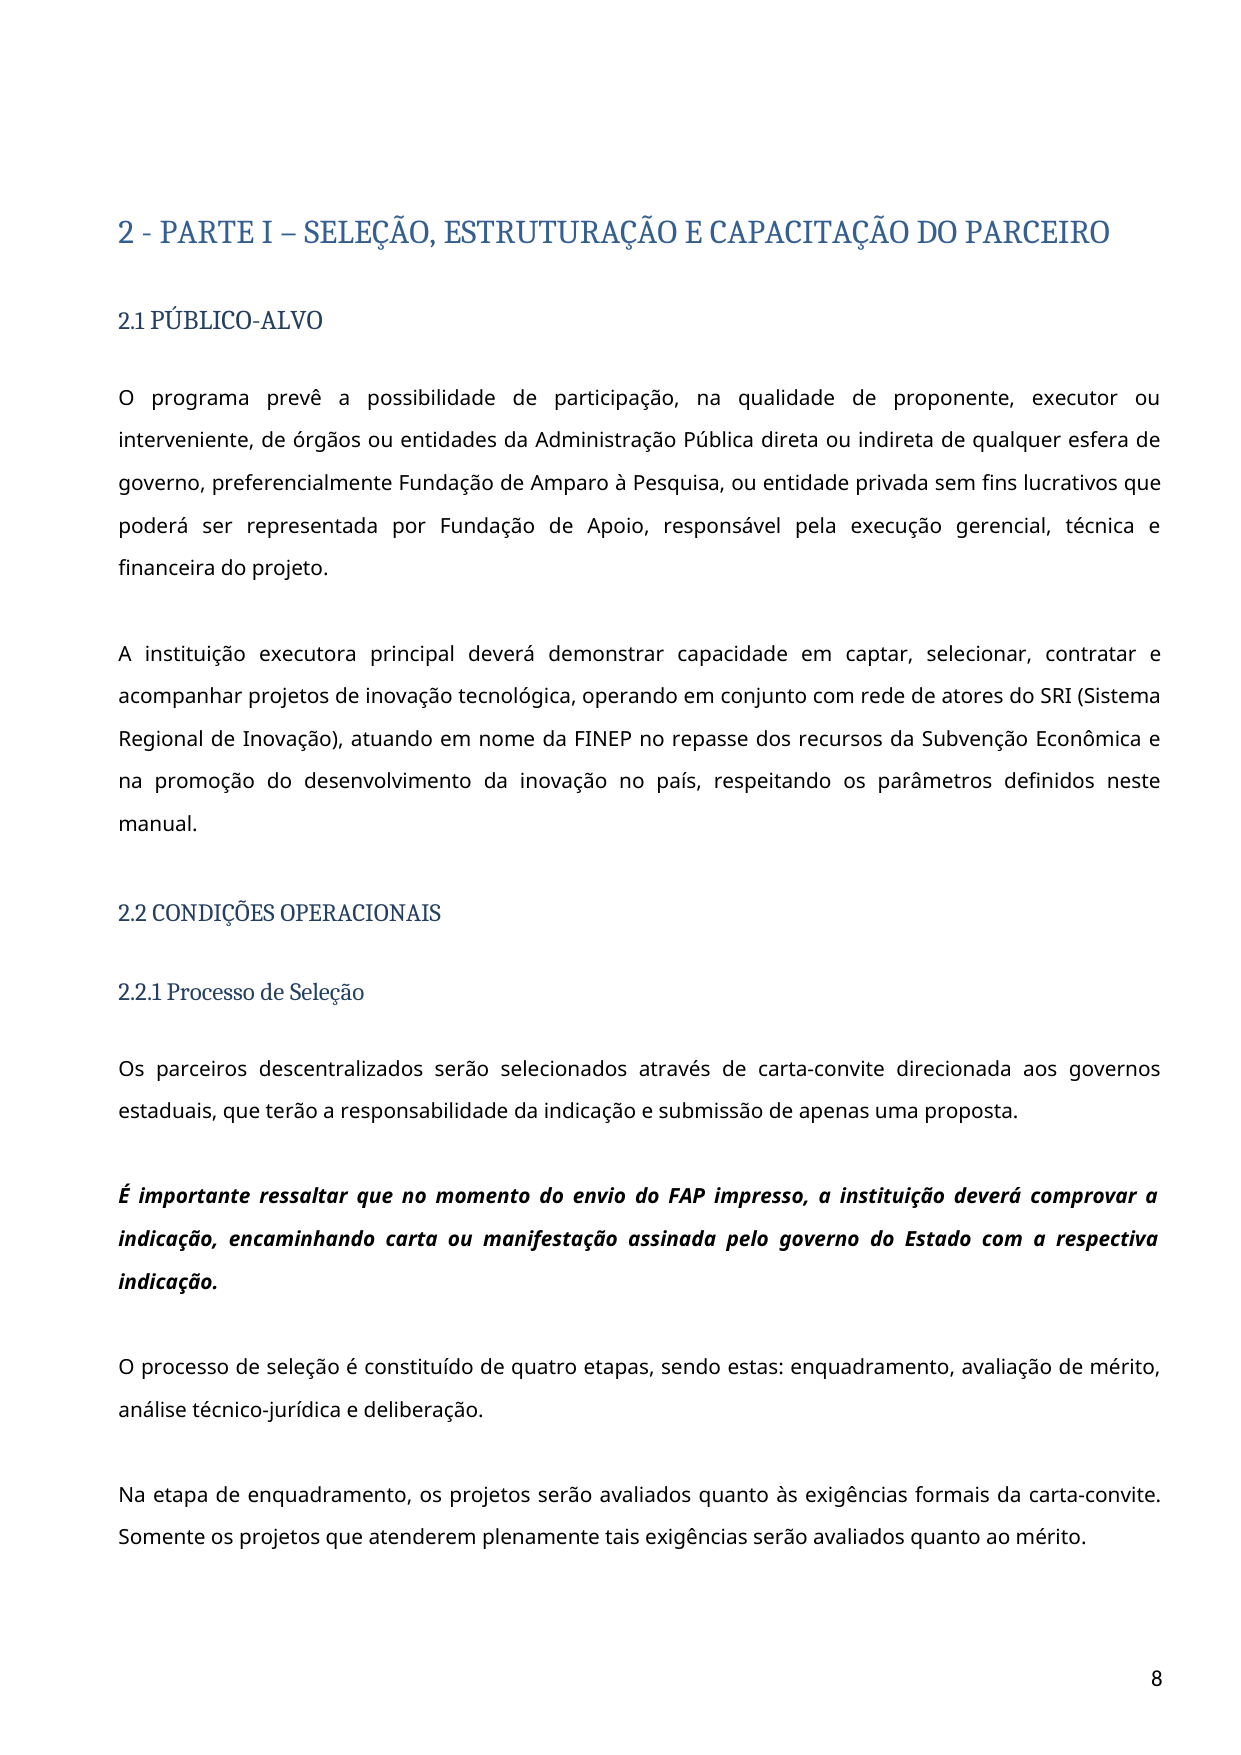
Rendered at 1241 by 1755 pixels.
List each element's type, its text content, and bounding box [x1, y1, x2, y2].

text Os parceiros descentralizados serão selecionados através de carta-convite direcionada aos governos estaduais, que terão a responsabilidade da indicação e submissão de apenas uma proposta. [118, 1054, 1162, 1125]
text É importante ressaltar que no momento do envio do FAP impresso, a instituição deverá comprovar a indicação, encaminhando carta ou manifestação assinada pelo governo do Estado com a respectiva indicação. [118, 1182, 1162, 1295]
subtitle 2.2 CONDIÇÕES OPERACIONAIS [118, 898, 1162, 927]
subtitle 2 - PARTE I – SELEÇÃO, ESTRUTURAÇÃO E CAPACITAÇÃO DO PARCEIRO [118, 214, 1162, 252]
text Na etapa de enquadramento, os projetos serão avaliados quanto às exigências formais da carta-convite. Somente os projetos que atenderem plenamente tais exigências serão avaliados quanto ao mérito. [118, 1480, 1162, 1551]
text O processo de seleção é constituído de quatro etapas, sendo estas: enquadramento, avaliação de mérito, análise técnico-jurídica e deliberação. [118, 1352, 1162, 1423]
text A instituição executora principal deverá demonstrar capacidade em captar, selecionar, contratar e acompanhar projetos de inovação tecnológica, operando em conjunto com rede de atores do SRI (Sistema Regional de Inovação), atuando em nome da FINEP no repasse dos recursos da Subvenção Econômica e na promoção do desenvolvimento da inovação no país, respeitando os parâmetros definidos neste manual. [118, 639, 1162, 837]
text O programa prevê a possibilidade de participação, na qualidade de proponente, executor ou interveniente, de órgãos ou entidades da Administração Pública direta ou indireta de qualquer esfera de governo, preferencialmente Fundação de Amparo à Pesquisa, ou entidade privada sem fins lucrativos que poderá ser representada por Fundação de Apoio, responsável pela execução gerencial, técnica e financeira do projeto. [118, 383, 1162, 582]
subtitle 2.1 PÚBLICO-ALVO [118, 305, 1162, 336]
subtitle 2.2.1 Processo de Seleção [118, 978, 1162, 1007]
